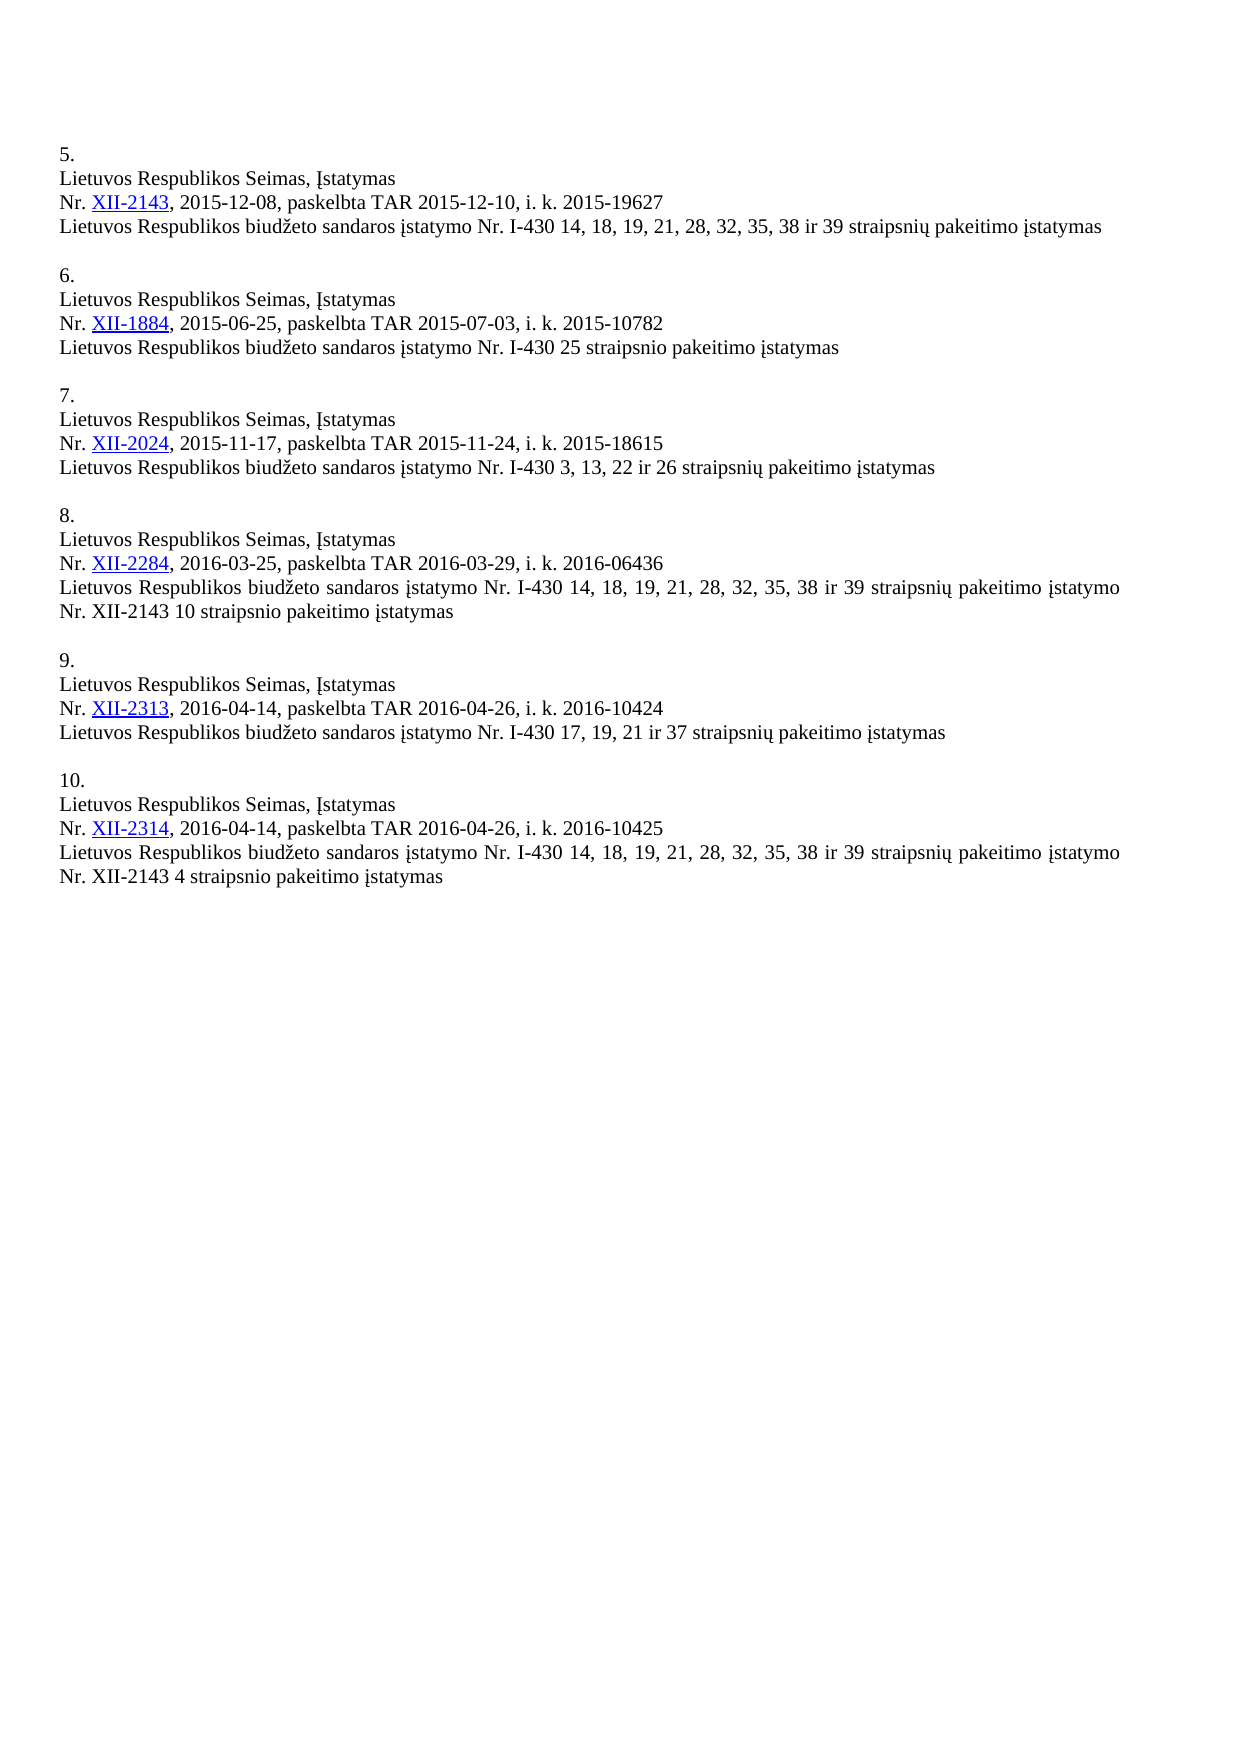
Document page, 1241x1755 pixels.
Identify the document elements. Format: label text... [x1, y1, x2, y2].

text Lietuvos Respublikos biudžeto sandaros įstatymo Nr. I-430 14, 18, 19, 21, 28, 32, 35, 38 ir 39 straipsnių pakeitimo įstatymo Nr. XII-2143 4 straipsnio pakeitimo įstatymas [59, 840, 1122, 888]
text Lietuvos Respublikos biudžeto sandaros įstatymo Nr. I-430 14, 18, 19, 21, 28, 32, 35, 38 ir 39 straipsnių pakeitimo įstatymas [59, 214, 1122, 238]
text Lietuvos Respublikos biudžeto sandaros įstatymo Nr. I-430 17, 19, 21 ir 37 straipsnių pakeitimo įstatymas [59, 720, 1122, 744]
text Nr. XII-2314, 2016-04-14, paskelbta TAR 2016-04-26, i. k. 2016-10425 [59, 816, 1122, 840]
text 7. [59, 383, 1122, 407]
text Lietuvos Respublikos biudžeto sandaros įstatymo Nr. I-430 14, 18, 19, 21, 28, 32, 35, 38 ir 39 straipsnių pakeitimo įstatymo Nr. XII-2143 10 straipsnio pakeitimo įstatymas [59, 575, 1122, 623]
text Nr. XII-2313, 2016-04-14, paskelbta TAR 2016-04-26, i. k. 2016-10424 [59, 696, 1122, 720]
text Lietuvos Respublikos Seimas, Įstatymas [59, 792, 1122, 816]
text Nr. XII-2143, 2015-12-08, paskelbta TAR 2015-12-10, i. k. 2015-19627 [59, 190, 1122, 214]
text Lietuvos Respublikos biudžeto sandaros įstatymo Nr. I-430 3, 13, 22 ir 26 straipsnių pakeitimo įstatymas [59, 455, 1122, 479]
text 6. [59, 262, 1122, 287]
text 9. [59, 647, 1122, 672]
text Lietuvos Respublikos Seimas, Įstatymas [59, 287, 1122, 311]
text Lietuvos Respublikos biudžeto sandaros įstatymo Nr. I-430 25 straipsnio pakeitimo įstatymas [59, 335, 1122, 359]
text Nr. XII-1884, 2015-06-25, paskelbta TAR 2015-07-03, i. k. 2015-10782 [59, 311, 1122, 335]
text Lietuvos Respublikos Seimas, Įstatymas [59, 166, 1122, 190]
text 5. [59, 142, 1122, 166]
text 10. [59, 768, 1122, 792]
text Lietuvos Respublikos Seimas, Įstatymas [59, 527, 1122, 551]
text Lietuvos Respublikos Seimas, Įstatymas [59, 407, 1122, 431]
text Nr. XII-2284, 2016-03-25, paskelbta TAR 2016-03-29, i. k. 2016-06436 [59, 551, 1122, 575]
text Nr. XII-2024, 2015-11-17, paskelbta TAR 2015-11-24, i. k. 2015-18615 [59, 431, 1122, 455]
text Lietuvos Respublikos Seimas, Įstatymas [59, 672, 1122, 696]
text 8. [59, 503, 1122, 527]
